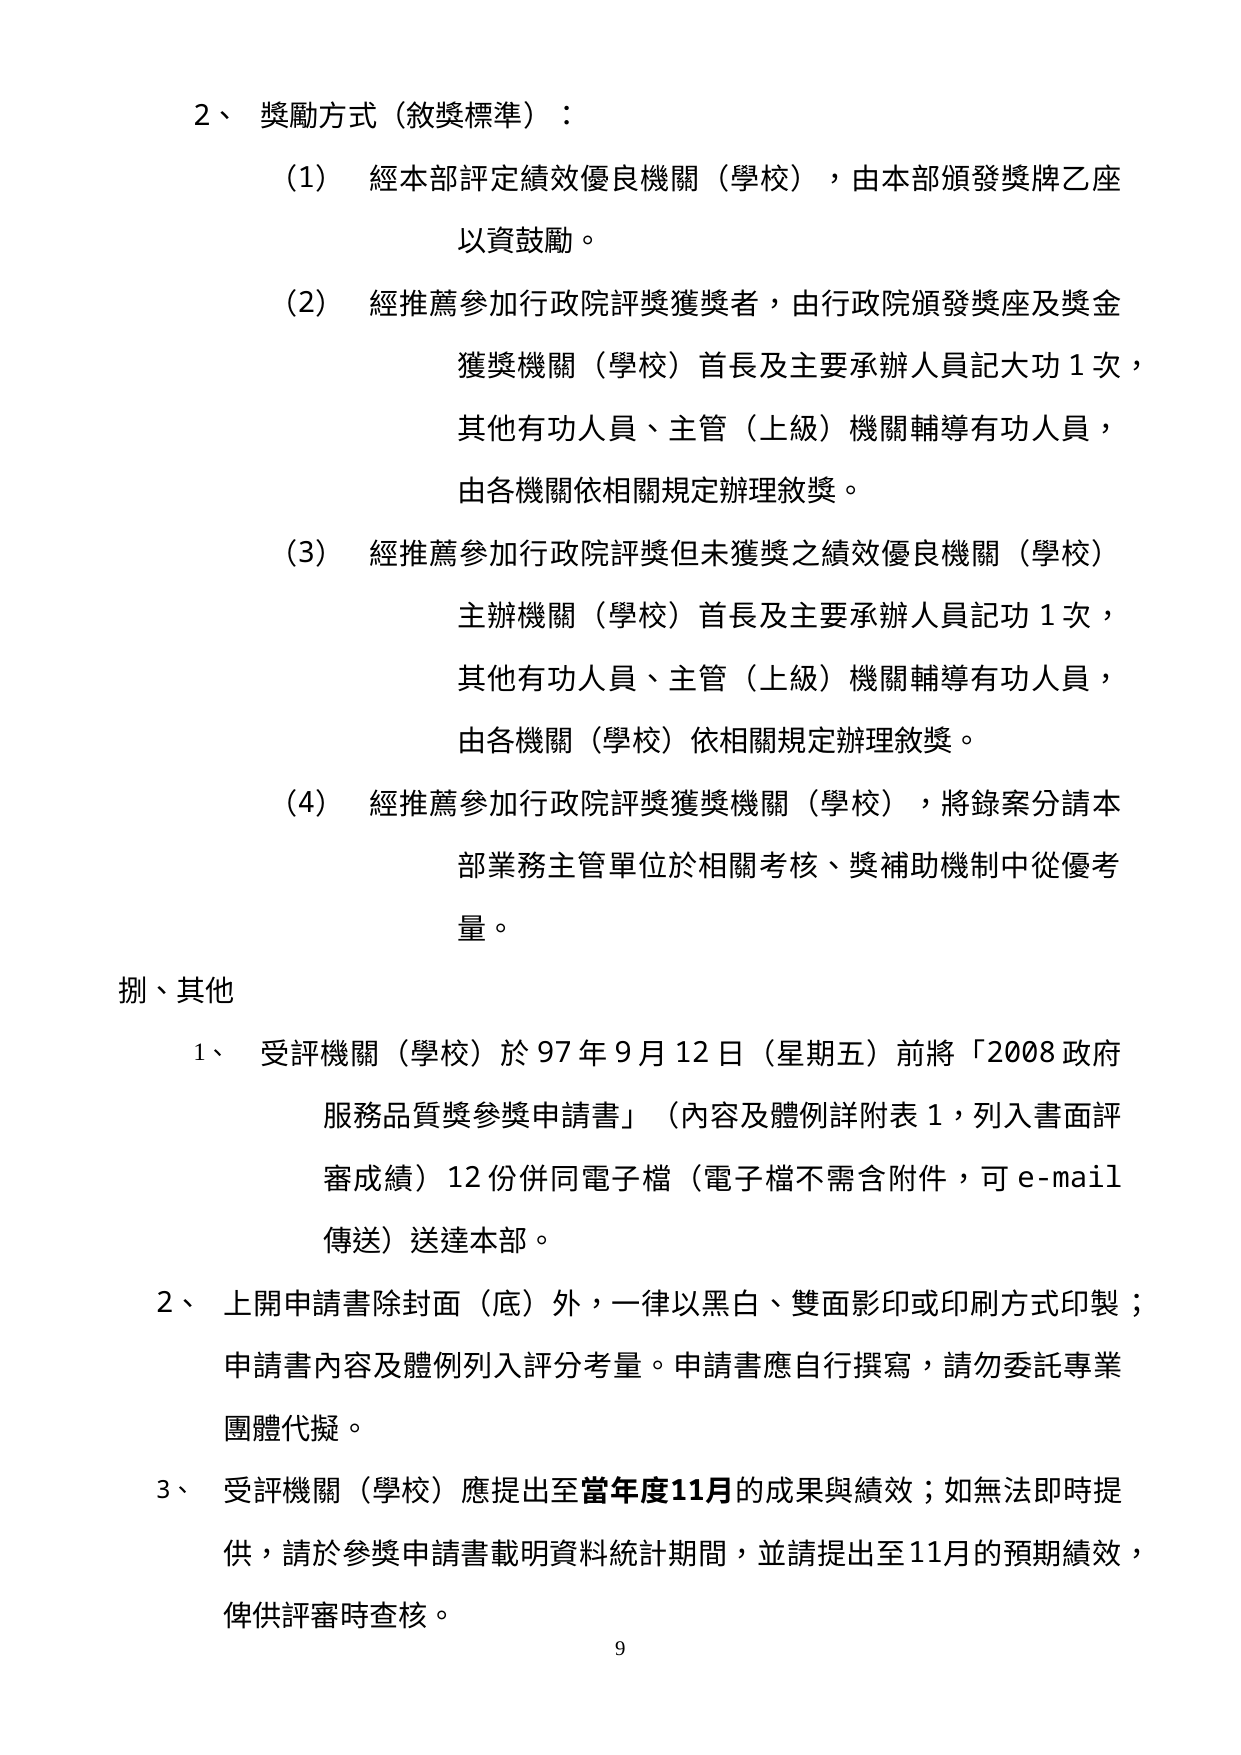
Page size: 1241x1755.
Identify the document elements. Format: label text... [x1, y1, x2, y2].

list 經推薦參加行政院評獎獲獎機關（學校），將錄案分請本部業務主管單位於相關考核、獎補助機制中從優考量。 [268, 760, 1122, 947]
text 捌、其他 [118, 947, 1122, 1010]
list 受評機關（學校）應提出至當年度11月的成果與績效；如無法即時提供，請於參獎申請書載明資料統計期間，並請提出至11月的預期績效，俾供評審時查核。 [156, 1447, 1122, 1635]
list 獎勵方式（敘獎標準）： [193, 72, 1117, 135]
list 經推薦參加行政院評獎獲獎者，由行政院頒發獎座及獎金，獲獎機關（學校）首長及主要承辦人員記大功1次，其他有功人員、主管（上級）機關輔導有功人員，由各機關依相關規定辦理敘獎。 [268, 260, 1122, 510]
list 經本部評定績效優良機關（學校），由本部頒發獎牌乙座，以資鼓勵。 [268, 135, 1122, 260]
list 受評機關（學校）於97年9月12日（星期五）前將「2008政府服務品質獎參獎申請書」（內容及體例詳附表1，列入書面評審成績）12份併同電子檔（電子檔不需含附件，可e-mail傳送）送達本部。 [193, 1010, 1122, 1260]
list 經推薦參加行政院評獎但未獲獎之績效優良機關（學校），主辦機關（學校）首長及主要承辦人員記功1次，其他有功人員、主管（上級）機關輔導有功人員，由各機關（學校）依相關規定辦理敘獎。 [268, 510, 1122, 760]
list 上開申請書除封面（底）外，一律以黑白、雙面影印或印刷方式印製；申請書內容及體例列入評分考量。申請書應自行撰寫，請勿委託專業團體代擬。 [156, 1260, 1122, 1447]
